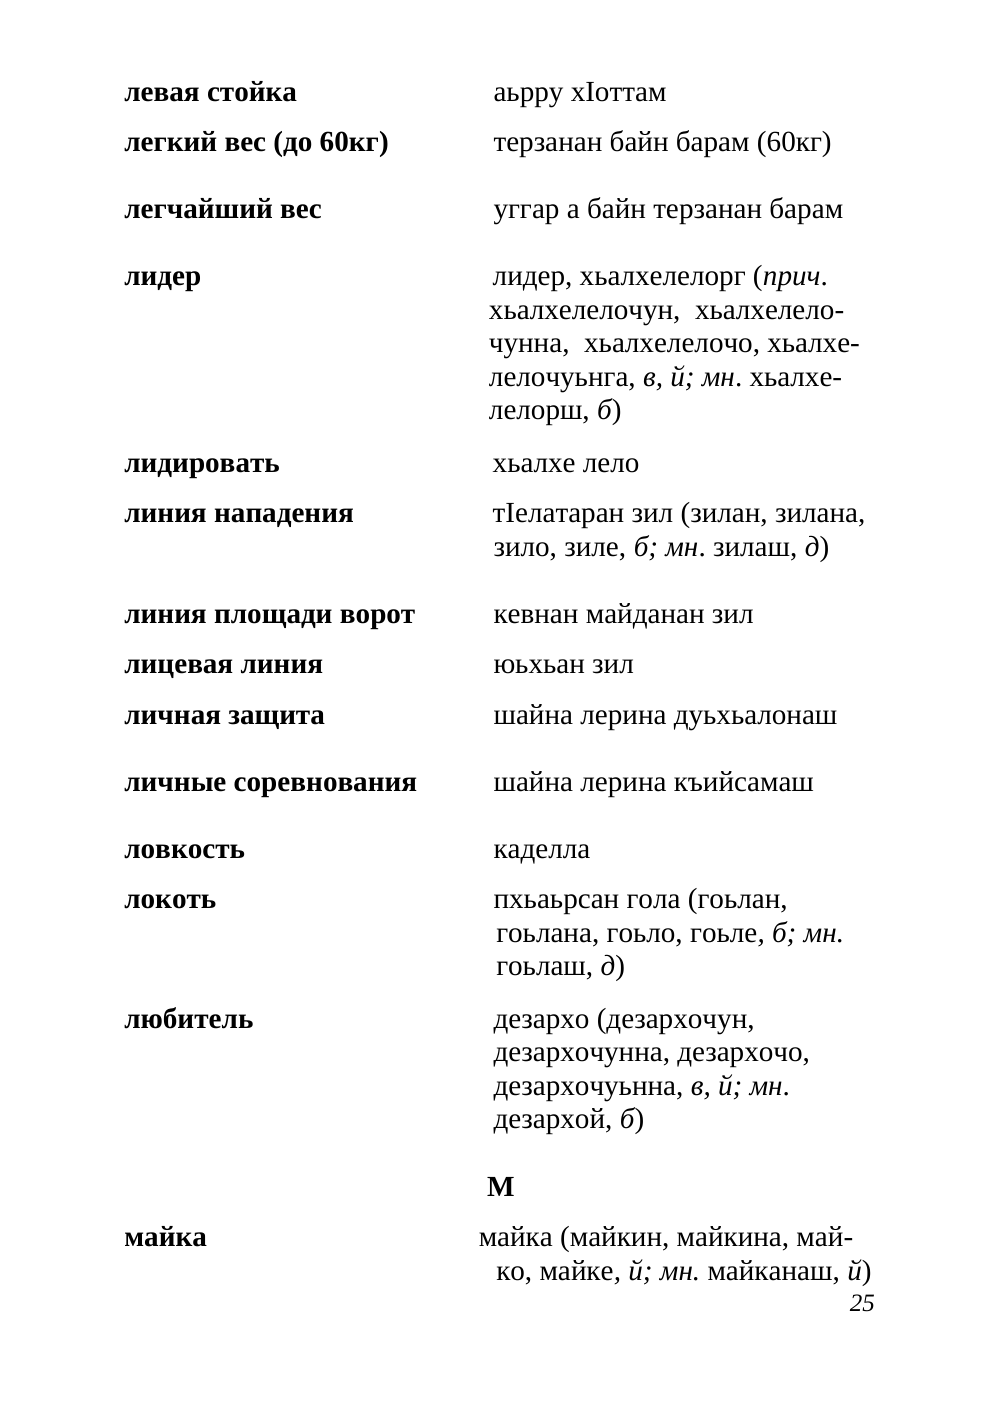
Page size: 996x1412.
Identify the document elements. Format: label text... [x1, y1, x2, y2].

text майка майка (майкин, майкина, май- [124, 1219, 877, 1253]
text хьалхелелочун, хьалхелело- [124, 292, 877, 325]
text любитель дезархо (дезархочун, дезархочунна, дезархочо, дезархочуьнна, в, й; мн. дезархой, б) [124, 1001, 877, 1135]
text чунна, хьалхелелочо, хьалхе- [124, 325, 877, 359]
text лидер лидер, хьалхелелорг (прич. [124, 258, 877, 292]
text лидировать хьалхе лело [124, 445, 877, 479]
text ловкость каделла [124, 831, 877, 864]
text личные соревнования шайна лерина къийсамаш [124, 764, 877, 797]
text личная защита шайна лерина дуьхьалонаш [124, 697, 877, 764]
text лицевая линия юьхьан зил [124, 646, 877, 680]
text лелорш, б) [124, 392, 877, 426]
text зило, зиле, б; мн. зилаш, д) [419, 529, 877, 563]
text линия нападения тIелатаран зил (зилан, зилана, [124, 496, 877, 529]
text линия площади ворот кевнан майданан зил [124, 596, 877, 630]
text легкий вес (до 60кг) терзанан байн барам (60кг) [124, 124, 877, 191]
text легчайший вес уггар а байн терзанан барам [124, 191, 877, 258]
text М [124, 1169, 877, 1202]
text гоьлаш, д) [124, 948, 877, 982]
text ко, майке, й; мн. майканаш, й) [124, 1253, 877, 1286]
text гоьлана, гоьло, гоьле, б; мн. [124, 915, 877, 948]
text локоть пхьаьрсан гола (гоьлан, [124, 881, 877, 915]
text левая стойка аьрру хIоттам [124, 74, 877, 107]
text лелочуьнга, в, й; мн. хьалхе- [124, 359, 877, 392]
